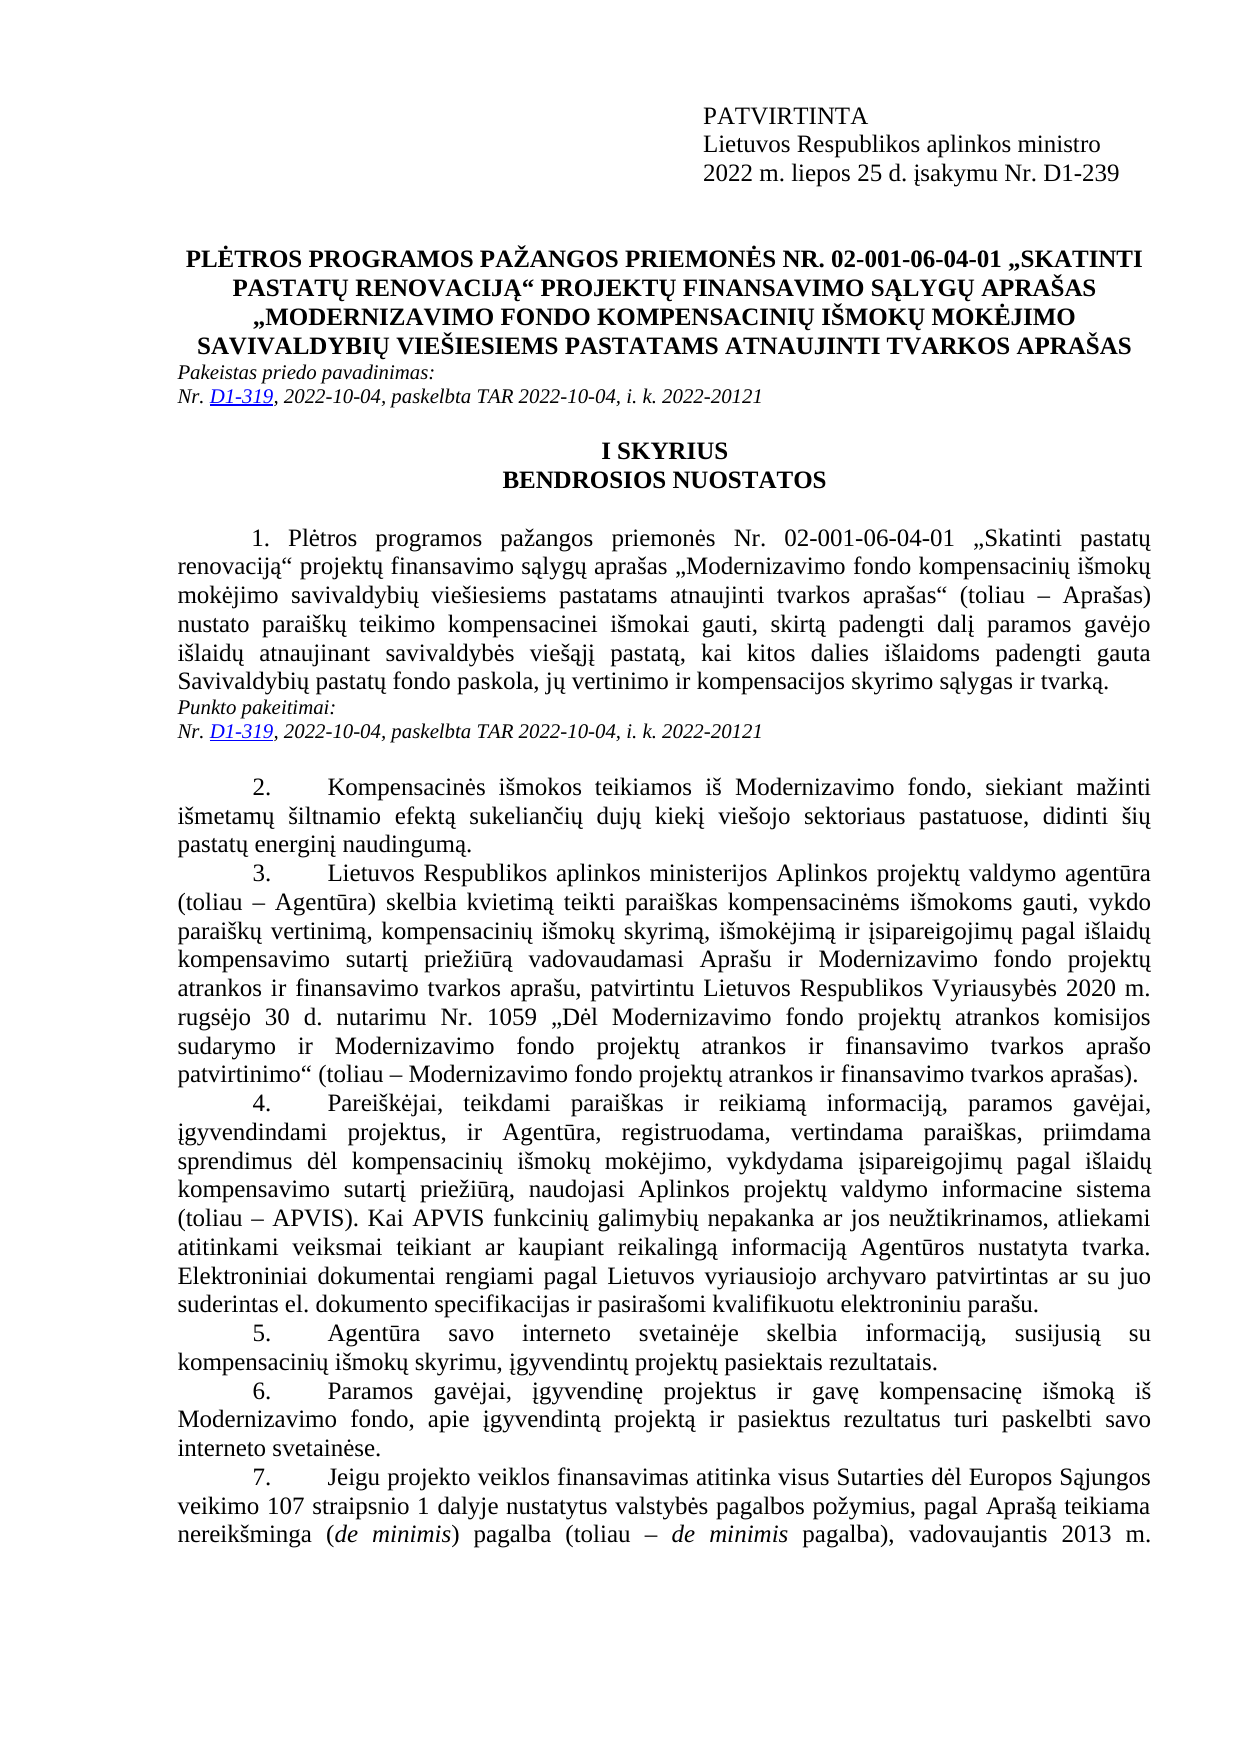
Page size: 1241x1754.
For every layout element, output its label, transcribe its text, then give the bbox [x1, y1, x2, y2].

text Pakeistas priedo pavadinimas: [177, 359, 1152, 384]
text PLĖTROS PROGRAMOS PAŽANGOS PRIEMONĖS NR. 02-001-06-04-01 „SKATINTI PASTATŲ RENOVACIJĄ“ PROJEKTŲ FINANSAVIMO SĄLYGŲ APRAŠAS „MODERNIZAVIMO FONDO KOMPENSACINIŲ IŠMOKŲ MOKĖJIMO SAVIVALDYBIŲ VIEŠIESIEMS PASTATAMS ATNAUJINTI TVARKOS APRAŠAS [177, 244, 1152, 359]
text I SKYRIUS [177, 436, 1152, 465]
text 1. Plėtros programos pažangos priemonės Nr. 02-001-06-04-01 „Skatinti pastatų renovaciją“ projektų finansavimo sąlygų aprašas „Modernizavimo fondo kompensacinių išmokų mokėjimo savivaldybių viešiesiems pastatams atnaujinti tvarkos aprašas“ (toliau – Aprašas) nustato paraiškų teikimo kompensacinei išmokai gauti, skirtą padengti dalį paramos gavėjo išlaidų atnaujinant savivaldybės viešąjį pastatą, kai kitos dalies išlaidoms padengti gauta Savivaldybių pastatų fondo paskola, jų vertinimo ir kompensacijos skyrimo sąlygas ir tvarką. [177, 523, 1152, 695]
text Punkto pakeitimai: [177, 695, 1152, 719]
text 3. Lietuvos Respublikos aplinkos ministerijos Aplinkos projektų valdymo agentūra (toliau – Agentūra) skelbia kvietimą teikti paraiškas kompensacinėms išmokoms gauti, vykdo paraiškų vertinimą, kompensacinių išmokų skyrimą, išmokėjimą ir įsipareigojimų pagal išlaidų kompensavimo sutartį priežiūrą vadovaudamasi Aprašu ir Modernizavimo fondo projektų atrankos ir finansavimo tvarkos aprašu, patvirtintu Lietuvos Respublikos Vyriausybės 2020 m. rugsėjo 30 d. nutarimu Nr. 1059 „Dėl Modernizavimo fondo projektų atrankos komisijos sudarymo ir Modernizavimo fondo projektų atrankos ir finansavimo tvarkos aprašo patvirtinimo“ (toliau – Modernizavimo fondo projektų atrankos ir finansavimo tvarkos aprašas). [177, 858, 1152, 1088]
text PATVIRTINTA [177, 101, 1152, 129]
text Nr. D1-319, 2022-10-04, paskelbta TAR 2022-10-04, i. k. 2022-20121 [177, 384, 1152, 408]
text 2. Kompensacinės išmokos teikiamos iš Modernizavimo fondo, siekiant mažinti išmetamų šiltnamio efektą sukeliančių dujų kiekį viešojo sektoriaus pastatuose, didinti šių pastatų energinį naudingumą. [177, 772, 1152, 858]
text BENDROSIOS NUOSTATOS [177, 465, 1152, 494]
text Lietuvos Respublikos aplinkos ministro [177, 129, 1152, 158]
text 5. Agentūra savo interneto svetainėje skelbia informaciją, susijusią su kompensacinių išmokų skyrimu, įgyvendintų projektų pasiektais rezultatais. [177, 1318, 1152, 1376]
text 7. Jeigu projekto veiklos finansavimas atitinka visus Sutarties dėl Europos Sąjungos veikimo 107 straipsnio 1 dalyje nustatytus valstybės pagalbos požymius, pagal Aprašą teikiama nereikšminga (de minimis) pagalba (toliau – de minimis pagalba), vadovaujantis 2013 m. [177, 1462, 1152, 1548]
text 4. Pareiškėjai, teikdami paraiškas ir reikiamą informaciją, paramos gavėjai, įgyvendindami projektus, ir Agentūra, registruodama, vertindama paraiškas, priimdama sprendimus dėl kompensacinių išmokų mokėjimo, vykdydama įsipareigojimų pagal išlaidų kompensavimo sutartį priežiūrą, naudojasi Aplinkos projektų valdymo informacine sistema (toliau – APVIS). Kai APVIS funkcinių galimybių nepakanka ar jos neužtikrinamos, atliekami atitinkami veiksmai teikiant ar kaupiant reikalingą informaciją Agentūros nustatyta tvarka. Elektroniniai dokumentai rengiami pagal Lietuvos vyriausiojo archyvaro patvirtintas ar su juo suderintas el. dokumento specifikacijas ir pasirašomi kvalifikuotu elektroniniu parašu. [177, 1088, 1152, 1318]
text Nr. D1-319, 2022-10-04, paskelbta TAR 2022-10-04, i. k. 2022-20121 [177, 719, 1152, 743]
text 2022 m. liepos 25 d. įsakymu Nr. D1-239 [177, 158, 1152, 187]
text 6. Paramos gavėjai, įgyvendinę projektus ir gavę kompensacinę išmoką iš Modernizavimo fondo, apie įgyvendintą projektą ir pasiektus rezultatus turi paskelbti savo interneto svetainėse. [177, 1376, 1152, 1462]
